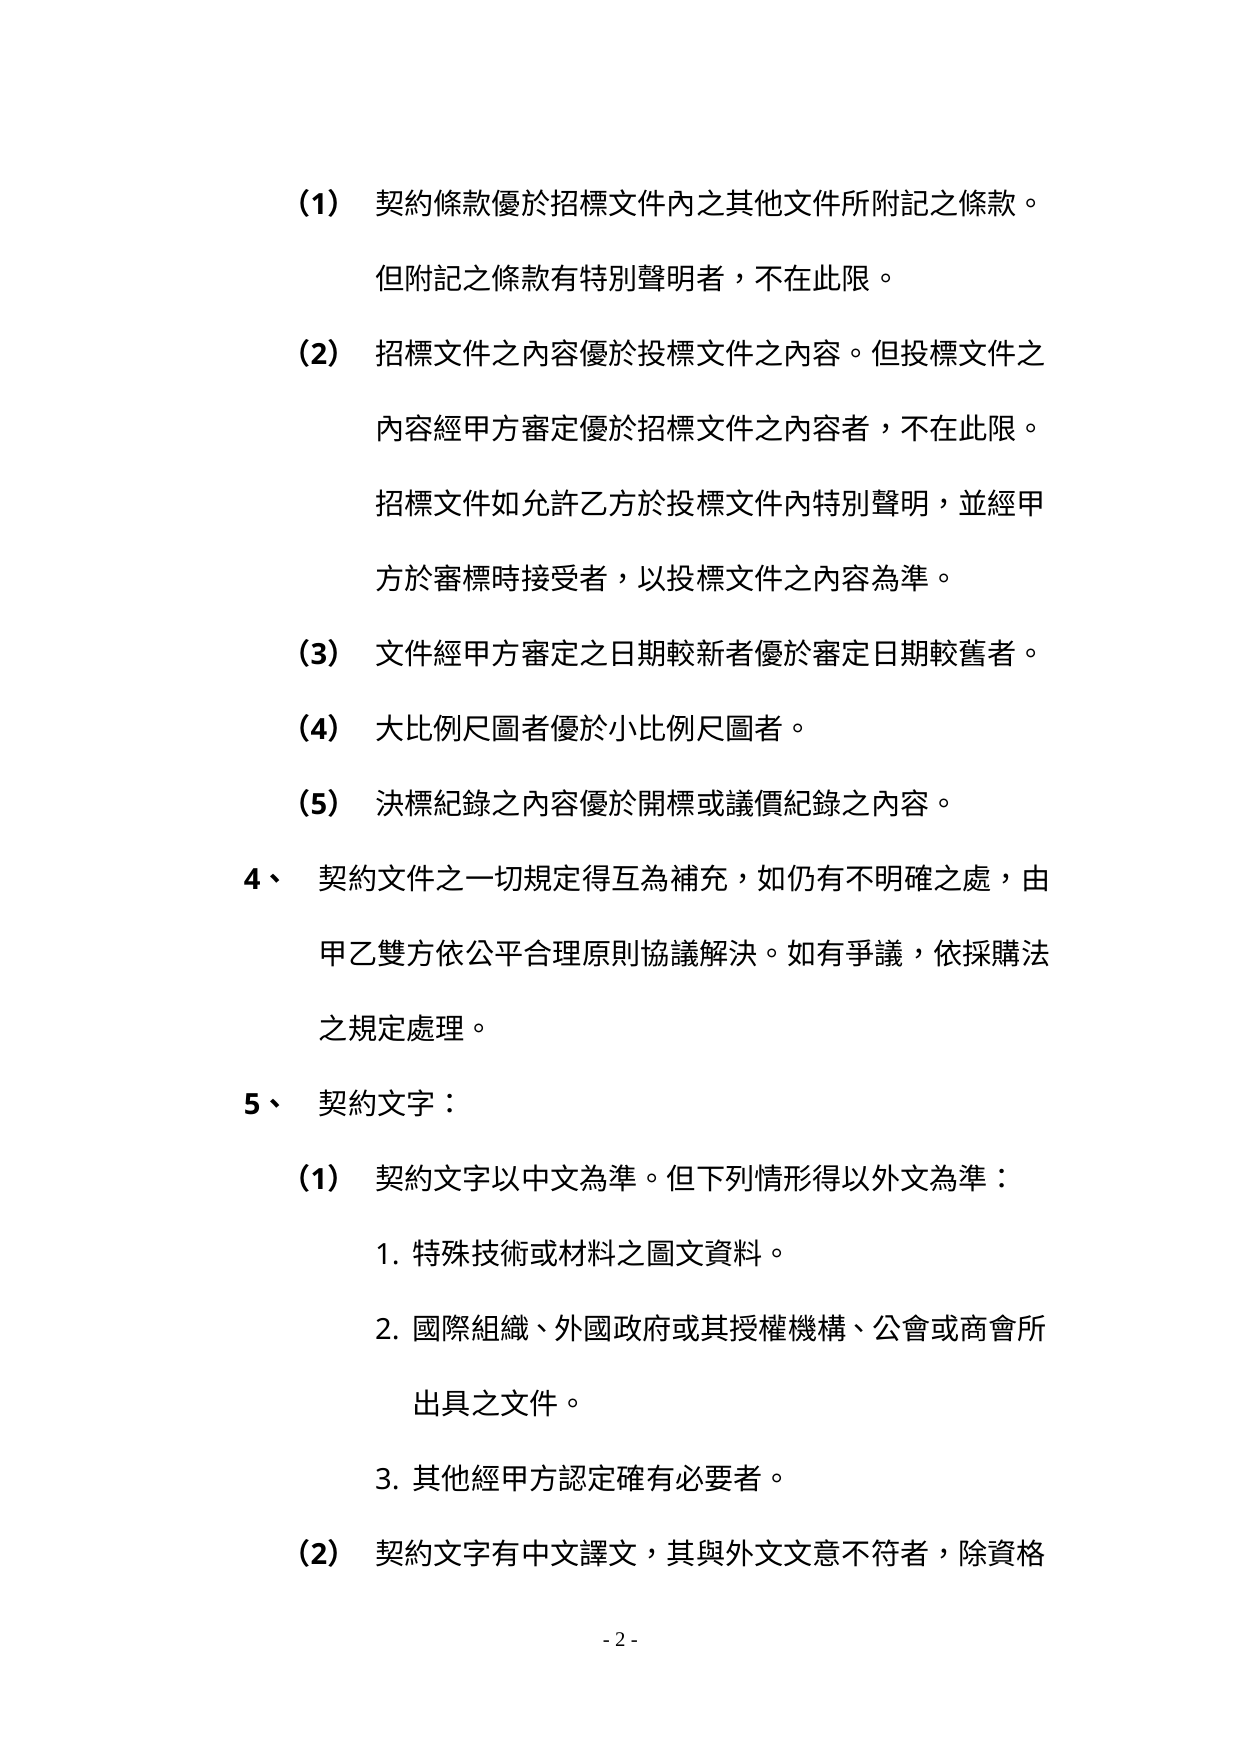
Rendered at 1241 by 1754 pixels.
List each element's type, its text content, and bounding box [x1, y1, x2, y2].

list 招標文件之內容優於投標文件之內容。但投標文件之內容經甲方審定優於招標文件之內容者，不在此限。招標文件如允許乙方於投標文件內特別聲明，並經甲方於審標時接受者，以投標文件之內容為準。 [281, 314, 1047, 614]
list 契約條款優於招標文件內之其他文件所附記之條款。但附記之條款有特別聲明者，不在此限。 [281, 164, 1047, 314]
list 契約文字： [244, 1064, 1053, 1139]
list 特殊技術或材料之圖文資料。 [375, 1214, 1047, 1289]
list 契約文件之一切規定得互為補充，如仍有不明確之處，由甲乙雙方依公平合理原則協議解決。如有爭議，依採購法之規定處理。 [244, 839, 1053, 1064]
list 大比例尺圖者優於小比例尺圖者。 [281, 689, 1047, 764]
list 契約文字有中文譯文，其與外文文意不符者，除資格 [281, 1514, 1047, 1589]
list 其他經甲方認定確有必要者。 [375, 1439, 1047, 1514]
list 決標紀錄之內容優於開標或議價紀錄之內容。 [281, 764, 1047, 839]
list 契約文字以中文為準。但下列情形得以外文為準： [281, 1139, 1047, 1214]
list 文件經甲方審定之日期較新者優於審定日期較舊者。 [281, 614, 1047, 689]
list 國際組織、外國政府或其授權機構、公會或商會所出具之文件。 [375, 1289, 1047, 1439]
